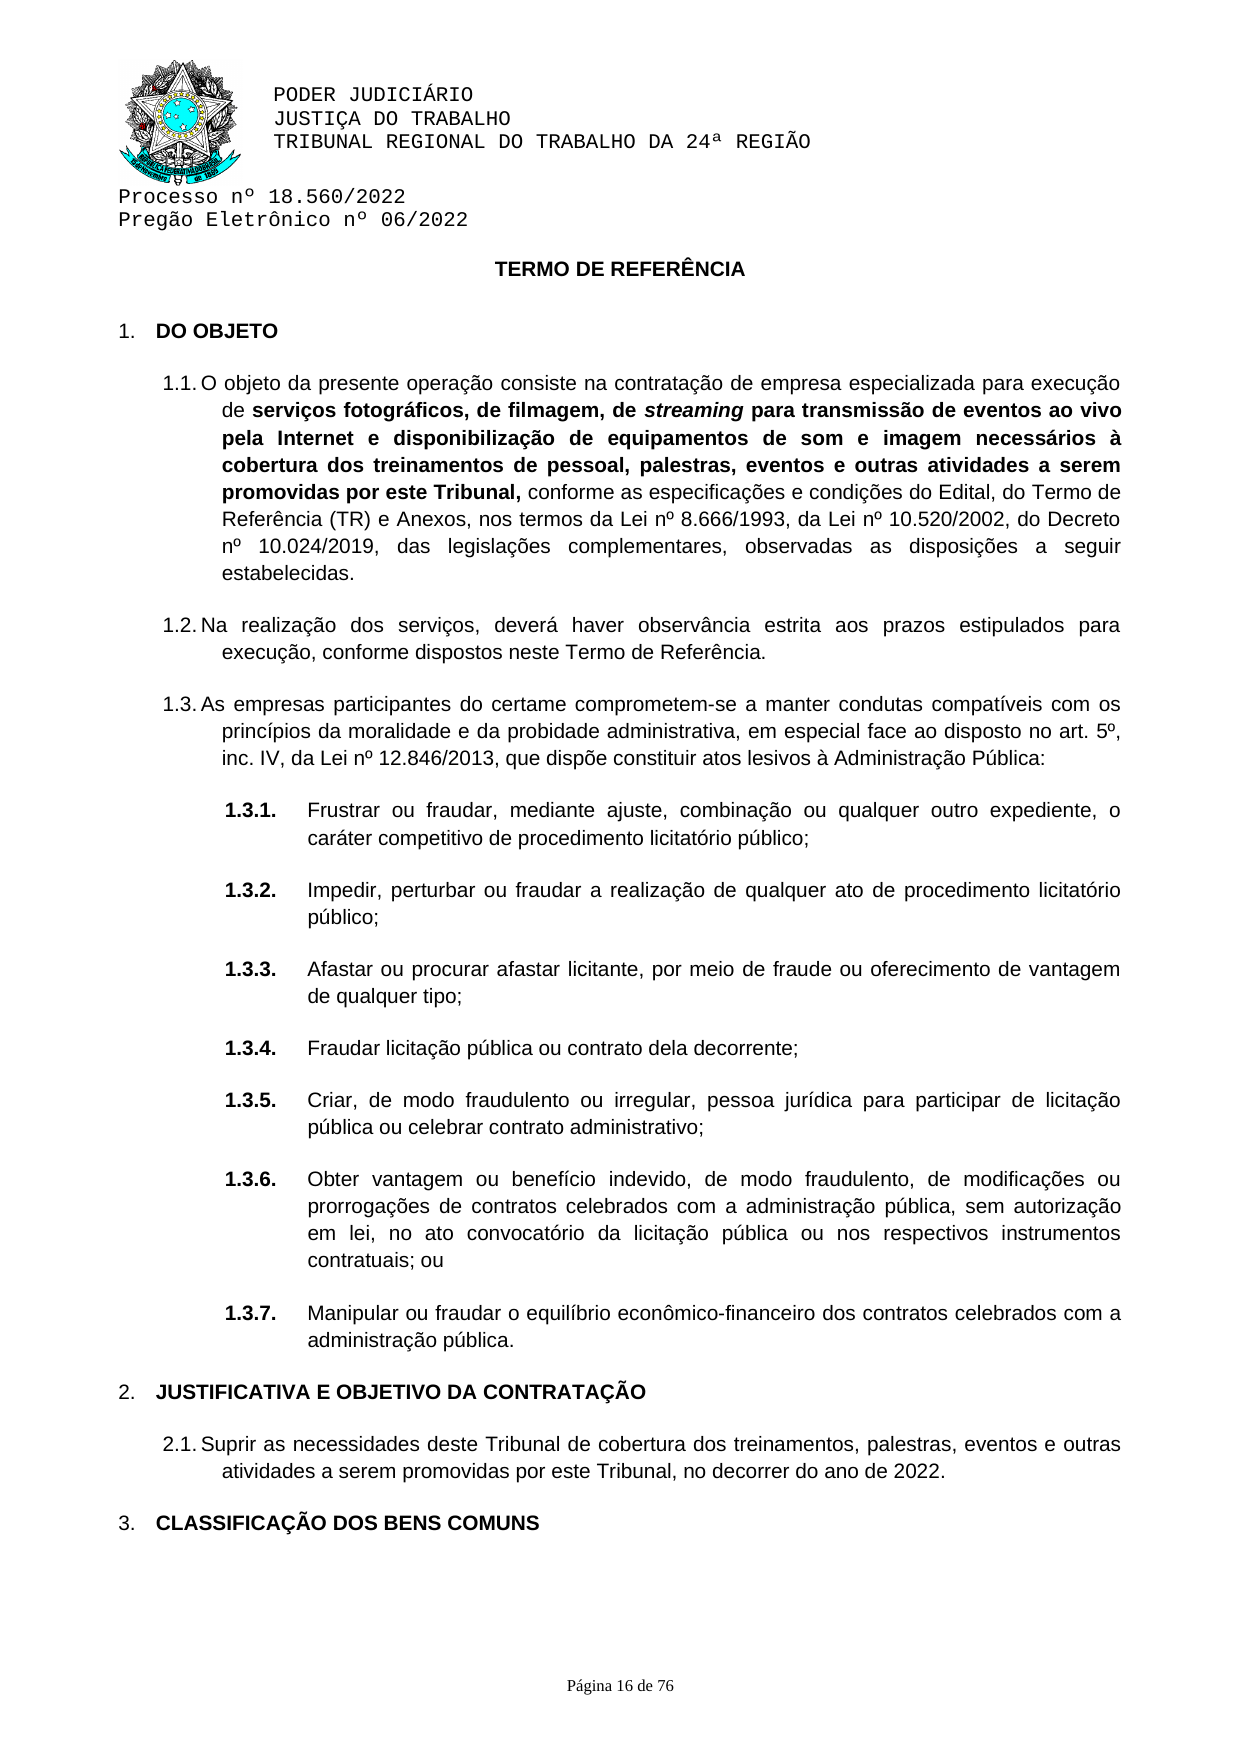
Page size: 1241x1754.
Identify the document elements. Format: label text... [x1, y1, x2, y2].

list DO OBJETO [118, 317, 1122, 344]
picture [118, 59, 243, 186]
subtitle O objeto da presente operação consiste na contratação de empresa especializada para execução de serviços fotográficos, de filmagem, de streaming para transmissão de eventos ao vivo pela Internet e disponibilização de equipamentos de som e imagem necessários à cobertura dos treinamentos de pessoal, palestras, eventos e outras atividades a serem promovidas por este Tribunal, conforme as especificações e condições do Edital, do Termo de Referência (TR) e Anexos, nos termos da Lei nº 8.666/1993, da Lei nº 10.520/2002, do Decreto nº 10.024/2019, das legislações complementares, observadas as disposições a seguir estabelecidas. [162, 369, 1122, 586]
list Fraudar licitação pública ou contrato dela decorrente; [224, 1034, 1122, 1061]
subtitle As empresas participantes do certame comprometem-se a manter condutas compatíveis com os princípios da moralidade e da probidade administrativa, em especial face ao disposto no art. 5º, inc. IV, da Lei nº 12.846/2013, que dispõe constituir atos lesivos à Administração Pública: [162, 690, 1122, 771]
list Criar, de modo fraudulento ou irregular, pessoa jurídica para participar de licitação pública ou celebrar contrato administrativo; [224, 1086, 1122, 1140]
subtitle Na realização dos serviços, deverá haver observância estrita aos prazos estipulados para execução, conforme dispostos neste Termo de Referência. [162, 611, 1122, 665]
list Obter vantagem ou benefício indevido, de modo fraudulento, de modificações ou prorrogações de contratos celebrados com a administração pública, sem autorização em lei, no ato convocatório da licitação pública ou nos respectivos instrumentos contratuais; ou [224, 1165, 1122, 1273]
text TERMO DE REFERÊNCIA [118, 257, 1122, 281]
list Frustrar ou fraudar, mediante ajuste, combinação ou qualquer outro expediente, o caráter competitivo de procedimento licitatório público; [224, 796, 1122, 850]
list JUSTIFICATIVA E OBJETIVO DA CONTRATAÇÃO [118, 1377, 1122, 1404]
list Afastar ou procurar afastar licitante, por meio de fraude ou oferecimento de vantagem de qualquer tipo; [224, 954, 1122, 1009]
list Impedir, perturbar ou fraudar a realização de qualquer ato de procedimento licitatório público; [224, 875, 1122, 929]
list Manipular ou fraudar o equilíbrio econômico-financeiro dos contratos celebrados com a administração pública. [224, 1298, 1122, 1352]
subtitle Suprir as necessidades deste Tribunal de cobertura dos treinamentos, palestras, eventos e outras atividades a serem promovidas por este Tribunal, no decorrer do ano de 2022. [162, 1429, 1122, 1484]
list CLASSIFICAÇÃO DOS BENS COMUNS [118, 1509, 1122, 1536]
